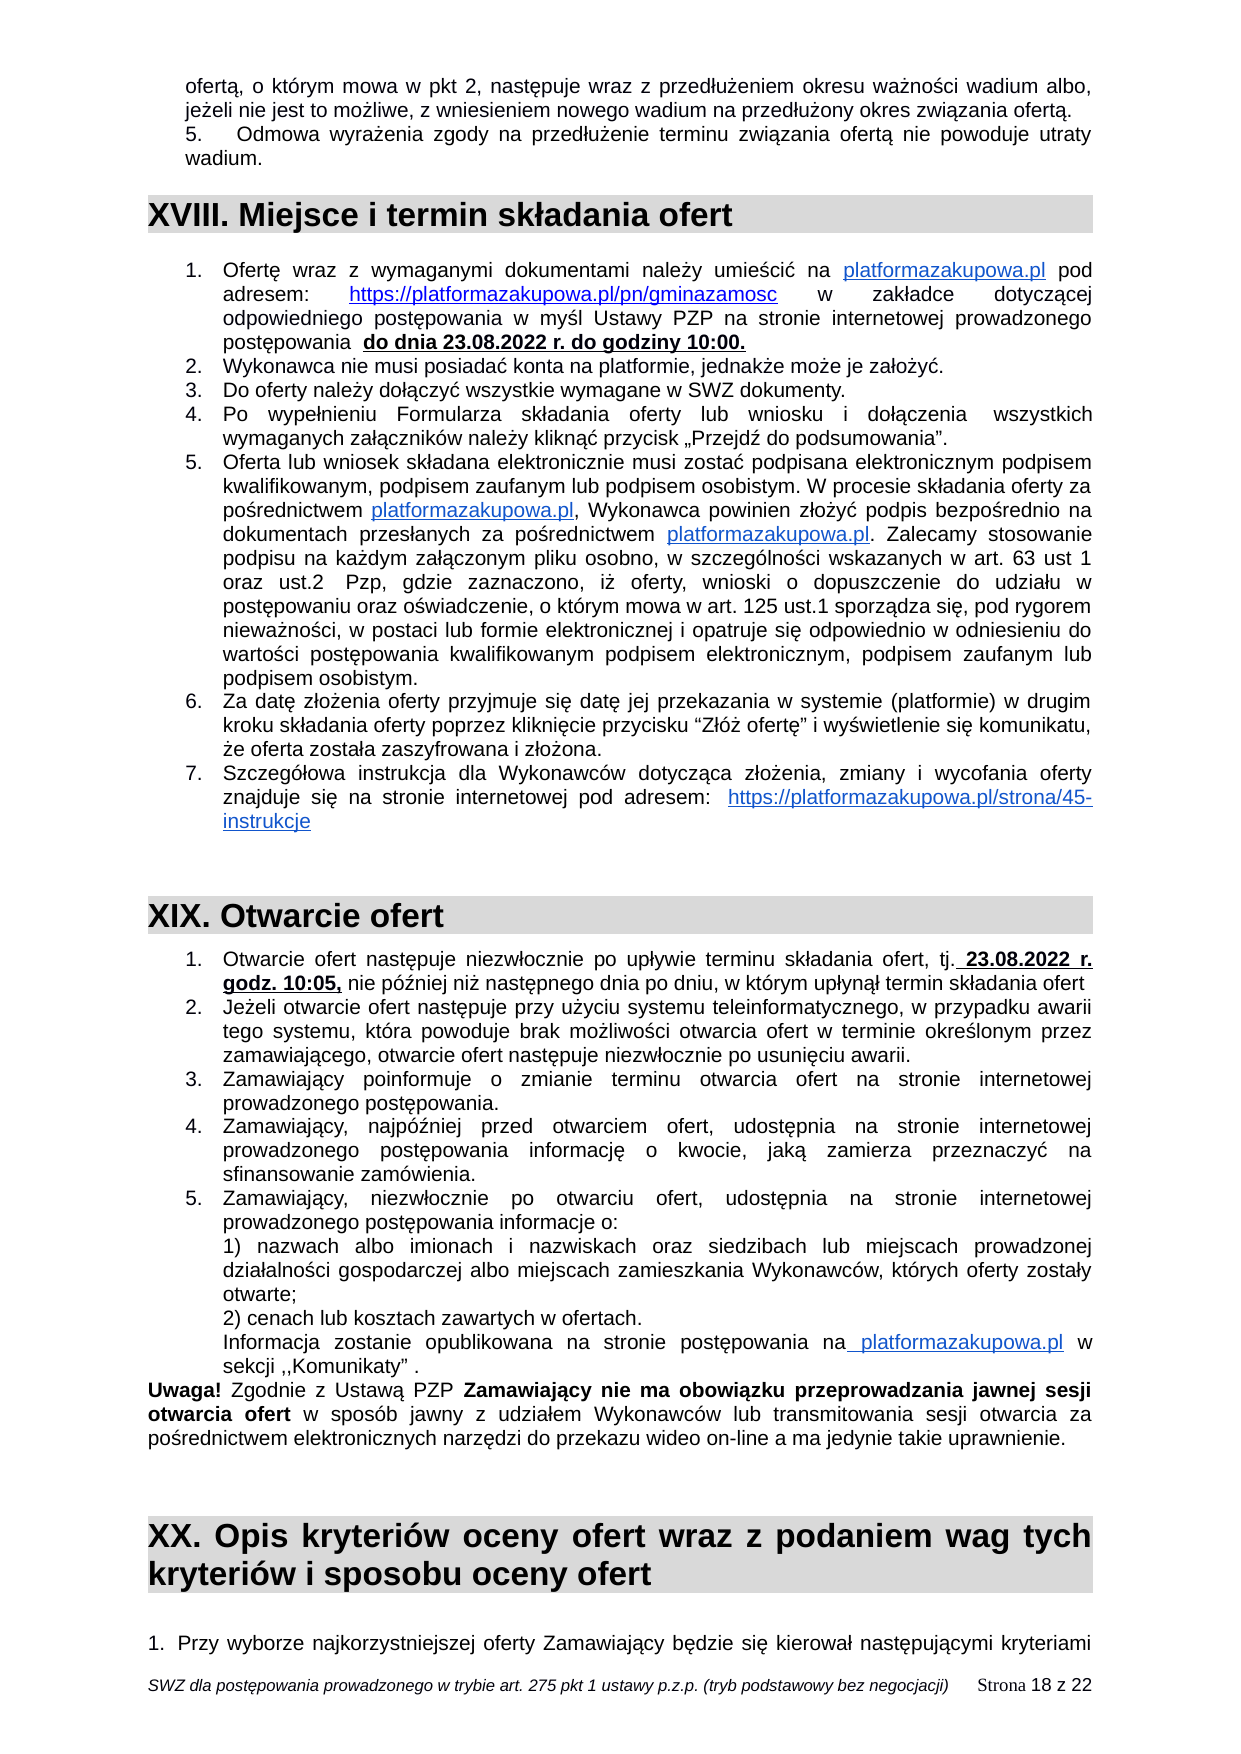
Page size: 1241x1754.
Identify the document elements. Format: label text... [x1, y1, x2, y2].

list Odmowa wyrażenia zgody na przedłużenie terminu związania ofertą nie powoduje utraty wadium. [185, 122, 1093, 170]
list Ofertę wraz z wymaganymi dokumentami należy umieścić na platformazakupowa.pl pod adresem: https://platformazakupowa.pl/pn/gminazamosc w zakładce dotyczącej odpowiedniego postępowania w myśl Ustawy PZP na stronie internetowej prowadzonego postępowania do dnia 23.08.2022 r. do godziny 10:00. [185, 258, 1093, 354]
list Wykonawca nie musi posiadać konta na platformie, jednakże może je założyć. [185, 354, 1093, 378]
list Zamawiający poinformuje o zmianie terminu otwarcia ofert na stronie internetowej prowadzonego postępowania. [185, 1066, 1093, 1114]
subtitle XX. Opis kryteriów oceny ofert wraz z podaniem wag tych kryteriów i sposobu oceny ofert [148, 1516, 1093, 1593]
text 2) cenach lub kosztach zawartych w ofertach. [148, 1306, 1093, 1330]
list Szczegółowa instrukcja dla Wykonawców dotycząca złożenia, zmiany i wycofania oferty znajduje się na stronie internetowej pod adresem: https://platformazakupowa.pl/strona/45-instrukcje [185, 761, 1093, 833]
list Zamawiający, najpóźniej przed otwarciem ofert, udostępnia na stronie internetowej prowadzonego postępowania informację o kwocie, jaką zamierza przeznaczyć na sfinansowanie zamówienia. [185, 1114, 1093, 1186]
list Za datę złożenia oferty przyjmuje się datę jej przekazania w systemie (platformie) w drugim kroku składania oferty poprzez kliknięcie przycisku “Złóż ofertę” i wyświetlenie się komunikatu, że oferta została zaszyfrowana i złożona. [185, 689, 1093, 761]
list Jeżeli otwarcie ofert następuje przy użyciu systemu teleinformatycznego, w przypadku awarii tego systemu, która powoduje brak możliwości otwarcia ofert w terminie określonym przez zamawiającego, otwarcie ofert następuje niezwłocznie po usunięciu awarii. [185, 994, 1093, 1066]
subtitle XVIII. Miejsce i termin składania ofert [148, 195, 1093, 233]
subtitle XIX. Otwarcie ofert [148, 896, 1093, 934]
text 1) nazwach albo imionach i nazwiskach oraz siedzibach lub miejscach prowadzonej działalności gospodarczej albo miejscach zamieszkania Wykonawców, których oferty zostały otwarte; [223, 1234, 1093, 1306]
list ofertą, o którym mowa w pkt 2, następuje wraz z przedłużeniem okresu ważności wadium albo, jeżeli nie jest to możliwe, z wniesieniem nowego wadium na przedłużony okres związania ofertą. [185, 74, 1093, 122]
list Do oferty należy dołączyć wszystkie wymagane w SWZ dokumenty. [185, 378, 1093, 402]
text Informacja zostanie opublikowana na stronie postępowania na platformazakupowa.pl w sekcji ,,Komunikaty” . [223, 1330, 1093, 1378]
list Zamawiający, niezwłocznie po otwarciu ofert, udostępnia na stronie internetowej prowadzonego postępowania informacje o: [185, 1186, 1093, 1234]
list Otwarcie ofert następuje niezwłocznie po upływie terminu składania ofert, tj. 23.08.2022 r. godz. 10:05, nie później niż następnego dnia po dniu, w którym upłynął termin składania ofert [185, 947, 1093, 994]
list Oferta lub wniosek składana elektronicznie musi zostać podpisana elektronicznym podpisem kwalifikowanym, podpisem zaufanym lub podpisem osobistym. W procesie składania oferty za pośrednictwem platformazakupowa.pl, Wykonawca powinien złożyć podpis bezpośrednio na dokumentach przesłanych za pośrednictwem platformazakupowa.pl. Zalecamy stosowanie podpisu na każdym załączonym pliku osobno, w szczególności wskazanych w art. 63 ust 1 oraz ust.2 Pzp, gdzie zaznaczono, iż oferty, wnioski o dopuszczenie do udziału w postępowaniu oraz oświadczenie, o którym mowa w art. 125 ust.1 sporządza się, pod rygorem nieważności, w postaci lub formie elektronicznej i opatruje się odpowiednio w odniesieniu do wartości postępowania kwalifikowanym podpisem elektronicznym, podpisem zaufanym lub podpisem osobistym. [185, 450, 1093, 689]
text Uwaga! Zgodnie z Ustawą PZP Zamawiający nie ma obowiązku przeprowadzania jawnej sesji otwarcia ofert w sposób jawny z udziałem Wykonawców lub transmitowania sesji otwarcia za pośrednictwem elektronicznych narzędzi do przekazu wideo on-line a ma jedynie takie uprawnienie. [148, 1378, 1093, 1450]
list Przy wyborze najkorzystniejszej oferty Zamawiający będzie się kierował następującymi kryteriami [148, 1630, 1093, 1654]
list Po wypełnieniu Formularza składania oferty lub wniosku i dołączenia wszystkich wymaganych załączników należy kliknąć przycisk „Przejdź do podsumowania”. [185, 402, 1093, 450]
